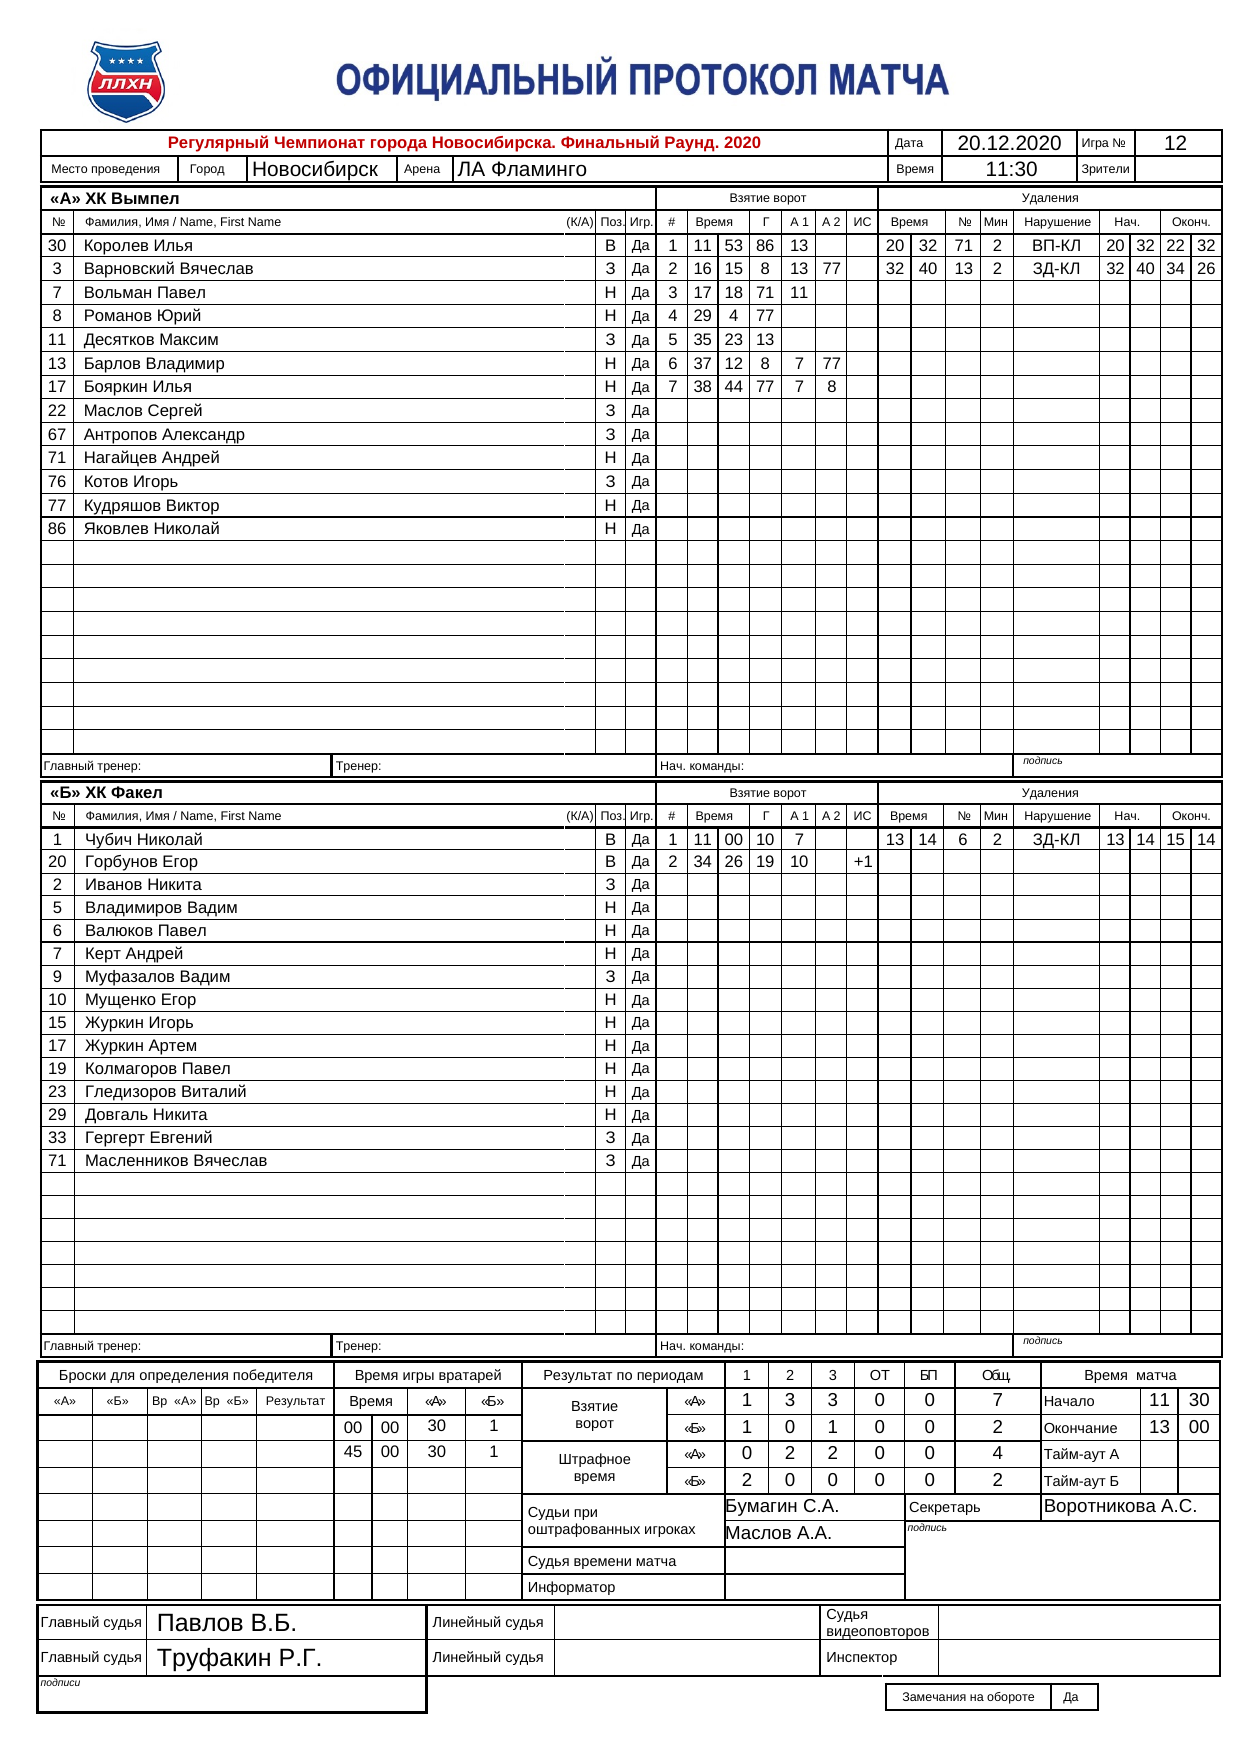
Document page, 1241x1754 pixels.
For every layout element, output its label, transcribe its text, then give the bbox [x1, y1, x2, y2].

table_cell [1100, 1127, 1129, 1149]
table_cell 13 [879, 829, 910, 849]
table_header Время игры вратарей [335, 1363, 521, 1387]
table_cell [596, 1265, 625, 1287]
table_cell [657, 1081, 687, 1103]
table_cell [912, 1081, 943, 1103]
table_cell 0 [855, 1468, 904, 1493]
table_cell № [946, 211, 980, 233]
table_cell [879, 1173, 910, 1195]
table_cell [1014, 423, 1099, 445]
table_cell Маслов А.А. [726, 1521, 904, 1546]
table_cell [719, 423, 749, 445]
table_cell [1100, 541, 1129, 564]
table_cell [719, 1242, 749, 1264]
table_cell [750, 1035, 781, 1057]
table_cell [1161, 305, 1190, 327]
table_cell [719, 541, 749, 564]
table_cell 20 [879, 235, 910, 256]
table_cell Вр «А» [148, 1389, 201, 1413]
table_cell [1161, 399, 1190, 422]
table_cell [565, 1311, 595, 1333]
table_cell Да [626, 989, 655, 1011]
table_cell 00 [373, 1416, 407, 1440]
table_cell [816, 1173, 846, 1195]
table_cell Мин [981, 805, 1013, 826]
table_header Удаления [879, 188, 1221, 209]
table_cell [1014, 896, 1099, 918]
table_cell [946, 565, 980, 587]
table_cell [1141, 1468, 1177, 1493]
table_cell [719, 730, 749, 753]
table_cell [750, 1288, 781, 1310]
table_cell [1192, 494, 1221, 516]
table_cell [719, 874, 749, 895]
table_cell Да [626, 305, 655, 327]
table_cell Да [626, 1104, 655, 1126]
table_cell [944, 1081, 980, 1103]
table_cell Воротникова А.С. [1042, 1495, 1219, 1520]
table_cell 7 [657, 376, 687, 398]
table_cell [816, 920, 846, 941]
table_cell [1014, 494, 1099, 516]
table_header Взятие ворот [657, 783, 877, 803]
table_cell 11 [688, 829, 717, 849]
table_cell [879, 636, 910, 658]
table_cell [1131, 470, 1160, 493]
table_cell 4 [657, 305, 687, 327]
table_cell [1014, 588, 1099, 611]
table_cell [1161, 1035, 1190, 1057]
table_cell [688, 612, 717, 634]
table_cell [847, 446, 877, 469]
table_cell [981, 683, 1013, 706]
table_cell Н [596, 376, 625, 398]
table_cell Время [879, 211, 945, 233]
table_cell Яковлев Николай [74, 518, 564, 540]
table_cell [148, 1574, 201, 1599]
table_cell [148, 1521, 201, 1546]
table_cell [688, 1150, 717, 1172]
table_cell 32 [912, 235, 945, 256]
table_cell 0 [769, 1415, 811, 1440]
table_cell [816, 470, 846, 493]
table_cell 0 [905, 1389, 954, 1413]
table_cell [1192, 446, 1221, 469]
table_cell Н [596, 1012, 625, 1033]
table_cell [626, 659, 655, 682]
table_cell [688, 399, 717, 422]
table_cell [1100, 446, 1129, 469]
table_cell [981, 850, 1013, 872]
table_cell [657, 1150, 687, 1172]
table_cell [879, 896, 910, 918]
table_cell Главный судья [39, 1606, 146, 1639]
table_cell [847, 1242, 877, 1264]
table_cell Линейный судья [428, 1640, 554, 1675]
table_cell [466, 1521, 521, 1546]
table_cell [1161, 874, 1190, 895]
table_cell [1131, 1311, 1160, 1333]
table_cell Да [626, 352, 655, 374]
table_cell [42, 659, 73, 682]
table_cell [847, 829, 877, 849]
table_cell [42, 612, 73, 634]
table_cell [782, 943, 815, 964]
table_cell [626, 636, 655, 658]
table_cell [1100, 707, 1129, 729]
table_cell Время [335, 1389, 407, 1413]
table_cell [1141, 1441, 1177, 1467]
table_cell [1131, 636, 1160, 658]
table_cell Фамилия, Имя / Name, First Name [75, 805, 565, 826]
table_cell Игр. [626, 211, 655, 233]
table_cell [981, 1265, 1013, 1287]
table_cell [1192, 352, 1221, 374]
table_cell Маслов Сергей [74, 399, 564, 422]
table_cell [719, 1035, 749, 1057]
table_cell 14 [912, 829, 943, 849]
table_cell [1131, 1012, 1160, 1033]
table_cell 10 [782, 850, 815, 872]
table_cell [688, 1081, 717, 1103]
table_cell [912, 683, 945, 706]
table_cell [148, 1441, 201, 1467]
table_cell [466, 1547, 521, 1573]
table_cell [1131, 399, 1160, 422]
table_cell [847, 1219, 877, 1241]
table_cell [981, 920, 1013, 941]
table_header 20.12.2020 [943, 131, 1076, 155]
table_cell 86 [42, 518, 73, 540]
table_cell [93, 1574, 147, 1599]
table_cell 14 [1192, 829, 1221, 849]
table_cell [847, 896, 877, 918]
table_cell 30 [1179, 1389, 1219, 1413]
table_cell [1161, 1012, 1190, 1033]
table_cell [688, 1242, 717, 1264]
table_cell [42, 636, 73, 658]
table_cell 77 [42, 494, 73, 516]
table_cell 1 [657, 829, 687, 849]
table_cell [816, 989, 846, 1011]
table_cell [1100, 1104, 1129, 1126]
table_cell [719, 1219, 749, 1241]
table_cell (К/А) [565, 211, 595, 233]
table_cell [688, 1311, 717, 1333]
table_cell [75, 1242, 564, 1264]
table_cell [782, 1265, 815, 1287]
table_cell [1131, 446, 1160, 469]
table_cell [782, 1219, 815, 1241]
table_cell [1192, 305, 1221, 327]
table_cell [847, 376, 877, 398]
table_cell [657, 707, 687, 729]
table_cell [719, 707, 749, 729]
table_cell [782, 874, 815, 895]
table_cell [657, 588, 687, 611]
table_cell [750, 1104, 781, 1126]
table_cell 13 [782, 235, 815, 256]
table_cell [816, 565, 846, 587]
table_cell [816, 707, 846, 729]
table_cell [1014, 1035, 1099, 1057]
table_cell [565, 1265, 595, 1287]
table_cell [1014, 1219, 1099, 1241]
table_cell [912, 1127, 943, 1149]
table_cell [1014, 1104, 1099, 1126]
table_cell [202, 1547, 256, 1573]
table_cell [1192, 281, 1221, 303]
table_cell [847, 1173, 877, 1195]
table_cell [981, 1081, 1013, 1103]
table_cell [750, 446, 781, 469]
table_cell 77 [750, 305, 781, 327]
table_cell [879, 352, 910, 374]
table_cell Да [626, 376, 655, 398]
table_cell [879, 541, 910, 564]
table_cell [42, 1288, 74, 1310]
table_cell [688, 989, 717, 1011]
table_cell [782, 1196, 815, 1218]
table_cell [719, 1104, 749, 1126]
table_cell 1 [726, 1389, 768, 1413]
table_cell [408, 1521, 465, 1546]
table_cell Новосибирск [248, 157, 396, 181]
table_cell [408, 1468, 465, 1493]
table_cell [373, 1547, 407, 1573]
table_cell [1161, 446, 1190, 469]
table_cell 30 [408, 1441, 465, 1467]
table_cell 13 [946, 257, 980, 280]
table_cell [626, 565, 655, 587]
table_cell [944, 850, 980, 872]
table_cell [1192, 328, 1221, 351]
table_cell Н [596, 352, 625, 374]
table_cell А 2 [816, 805, 846, 826]
table_cell 3 [812, 1389, 854, 1413]
table_cell [1192, 850, 1221, 872]
table_cell [816, 850, 846, 872]
table_cell [688, 446, 717, 469]
table_header Удаления [879, 783, 1221, 803]
table_cell [42, 1173, 74, 1195]
table_cell [750, 730, 781, 753]
table_cell 5 [42, 896, 74, 918]
table_cell [816, 446, 846, 469]
table_cell 71 [42, 446, 73, 469]
table_header Регулярный Чемпионат города Новосибирска. Финальный Раунд. 2020 [42, 131, 887, 155]
table_cell [657, 943, 687, 964]
table_cell 3 [42, 257, 73, 280]
table_cell «А» [668, 1389, 724, 1413]
table_cell [816, 541, 846, 564]
table_cell [657, 446, 687, 469]
table_cell [816, 1288, 846, 1310]
table_cell № [944, 805, 980, 826]
table_cell [879, 423, 910, 445]
table_cell [750, 423, 781, 445]
table_cell [750, 1150, 781, 1172]
table_cell [42, 707, 73, 729]
table_cell [879, 305, 910, 327]
table_cell [688, 896, 717, 918]
table_cell [1131, 989, 1160, 1011]
table_cell [1014, 1265, 1099, 1287]
table_cell [1161, 1173, 1190, 1195]
table_cell Н [596, 518, 625, 540]
table_cell [1192, 1196, 1221, 1218]
table_cell [719, 1150, 749, 1172]
table_cell [565, 565, 595, 587]
table_cell [1161, 683, 1190, 706]
table_cell 2 [956, 1415, 1040, 1440]
table_cell [750, 565, 781, 587]
table_cell [257, 1547, 333, 1573]
table_cell [1131, 1242, 1160, 1264]
table_cell [1100, 1150, 1129, 1172]
table_cell 7 [42, 281, 73, 303]
table_cell [1100, 1265, 1129, 1287]
table_cell [944, 1311, 980, 1333]
table_cell 15 [1161, 829, 1190, 849]
table_cell [1131, 423, 1160, 445]
table_header Игра № [1078, 131, 1134, 155]
table_cell Труфакин Р.Г. [147, 1640, 425, 1675]
table_cell З [596, 1127, 625, 1149]
table_cell [816, 423, 846, 445]
table_cell [1179, 1441, 1219, 1467]
table_cell [1100, 376, 1129, 398]
table_cell [148, 1494, 201, 1520]
table_cell [946, 376, 980, 398]
table_cell [944, 1265, 980, 1287]
table_cell [879, 1127, 910, 1149]
table_cell [657, 1242, 687, 1264]
table_cell [847, 659, 877, 682]
table_cell [946, 352, 980, 374]
table_cell [657, 1127, 687, 1149]
table_cell [596, 683, 625, 706]
table_cell Да [626, 235, 655, 256]
table_cell [688, 1012, 717, 1033]
table_cell [750, 966, 781, 987]
table_cell 77 [816, 257, 846, 280]
table_cell Керт Андрей [75, 943, 564, 964]
table_cell [688, 683, 717, 706]
table_cell [1131, 730, 1160, 753]
table_cell Нач. [1100, 211, 1160, 233]
table_cell [879, 850, 910, 872]
table_cell [1161, 588, 1190, 611]
table_cell [74, 707, 564, 729]
table_cell [944, 896, 980, 918]
table_cell Да [626, 874, 655, 895]
table_cell № [42, 211, 73, 233]
table_cell [719, 636, 749, 658]
table_cell 13 [42, 352, 73, 374]
table_cell [335, 1547, 371, 1573]
table_cell [981, 328, 1013, 351]
table_cell [847, 943, 877, 964]
table_cell [1192, 1311, 1221, 1333]
table_cell 6 [944, 829, 980, 849]
table_cell 1 [42, 829, 74, 849]
table_cell [946, 423, 980, 445]
table_cell [626, 1242, 655, 1264]
table_cell Да [626, 920, 655, 941]
table_cell [688, 874, 717, 895]
table_cell Довгаль Никита [75, 1104, 564, 1126]
table_cell 2 [657, 257, 687, 280]
table_cell [1161, 1219, 1190, 1241]
table_cell Город [179, 157, 246, 181]
table_cell [1014, 565, 1099, 587]
table_cell Н [596, 1058, 625, 1079]
table_cell [782, 1012, 815, 1033]
table_cell [202, 1521, 256, 1546]
table_cell 77 [750, 376, 781, 398]
table_cell [1161, 518, 1190, 540]
table_cell 32 [879, 257, 910, 280]
table_cell [565, 1012, 595, 1033]
table_cell [1161, 1058, 1190, 1079]
table_cell [408, 1547, 465, 1573]
table_cell [946, 305, 980, 327]
table_cell [75, 1219, 564, 1241]
table_cell Барлов Владимир [74, 352, 564, 374]
table_cell [847, 874, 877, 895]
table_cell [847, 1127, 877, 1149]
table_cell [782, 399, 815, 422]
table_cell [816, 1127, 846, 1149]
table_cell Иванов Никита [75, 874, 564, 895]
table_cell [657, 1173, 687, 1195]
table_cell ЛА Фламинго [454, 157, 887, 181]
table_cell [1131, 943, 1160, 964]
table_cell [657, 470, 687, 493]
table_cell Десятков Максим [74, 328, 564, 351]
table_cell [847, 683, 877, 706]
table_cell [565, 1035, 595, 1057]
table_cell [750, 518, 781, 540]
table_cell Н [596, 896, 625, 918]
table_cell Судья видеоповторов [821, 1606, 938, 1639]
table_cell [879, 1311, 910, 1333]
table_cell [202, 1441, 256, 1467]
table_cell № [42, 805, 74, 826]
table_cell [847, 565, 877, 587]
table_cell 1 [726, 1415, 768, 1440]
table_cell [565, 1196, 595, 1218]
table_cell 3 [657, 281, 687, 303]
table_cell Да [626, 896, 655, 918]
table_cell [750, 943, 781, 964]
table_cell [1100, 1196, 1129, 1218]
table_cell [981, 376, 1013, 398]
table_cell 76 [42, 470, 73, 493]
table_cell Нарушение [1014, 211, 1099, 233]
table_cell [565, 920, 595, 941]
table_cell [335, 1494, 371, 1520]
table_cell [750, 659, 781, 682]
table_cell 38 [688, 376, 717, 398]
table_cell [912, 423, 945, 445]
table_cell 4 [719, 305, 749, 327]
table_cell [565, 588, 595, 611]
table_cell [1192, 1081, 1221, 1103]
table_cell З [596, 423, 625, 445]
table_cell [626, 1196, 655, 1218]
table_cell Поз. [596, 211, 625, 233]
table_cell [719, 659, 749, 682]
table_cell [981, 1150, 1013, 1172]
table_cell [1100, 730, 1129, 753]
table_cell [626, 707, 655, 729]
table_cell 20 [42, 850, 74, 872]
table_cell [1131, 874, 1160, 895]
table_cell [847, 494, 877, 516]
table_cell [688, 943, 717, 964]
table_cell [782, 494, 815, 516]
table_cell Кудряшов Виктор [74, 494, 564, 516]
table_cell Инспектор [821, 1640, 938, 1675]
table_cell [1014, 281, 1099, 303]
table_cell [596, 612, 625, 634]
table_cell [657, 494, 687, 516]
table_cell # [657, 805, 687, 826]
table_cell [1131, 328, 1160, 351]
table_cell 0 [905, 1468, 954, 1493]
table_cell [688, 730, 717, 753]
table_cell [912, 494, 945, 516]
table_cell Нач. команды: [657, 755, 1012, 776]
table_cell [1131, 352, 1160, 374]
table_cell [565, 281, 595, 303]
table_cell [1161, 966, 1190, 987]
table_cell 29 [688, 305, 717, 327]
table_cell [1192, 1035, 1221, 1057]
table_cell [565, 1104, 595, 1126]
table_cell [42, 1265, 74, 1287]
table_cell [912, 612, 945, 634]
table_cell [1100, 565, 1129, 587]
table_cell Гледизоров Виталий [75, 1081, 564, 1103]
table_cell [981, 588, 1013, 611]
table_cell Колмагоров Павел [75, 1058, 564, 1079]
table_cell [565, 896, 595, 918]
table_cell [981, 470, 1013, 493]
table_cell [782, 1288, 815, 1310]
table_cell [847, 989, 877, 1011]
table_cell [1161, 896, 1190, 918]
table_cell [816, 1219, 846, 1241]
table_cell [847, 1035, 877, 1057]
table_cell 0 [855, 1389, 904, 1413]
table_cell [1131, 281, 1160, 303]
table_cell [912, 1150, 943, 1172]
table_cell [879, 920, 910, 941]
table_cell [912, 636, 945, 658]
table_cell 30 [408, 1416, 465, 1440]
table_cell [1161, 707, 1190, 729]
table_cell 0 [769, 1468, 811, 1493]
table_cell Да [626, 1012, 655, 1033]
table_cell [981, 1173, 1013, 1195]
table_cell [1014, 966, 1099, 987]
table_cell [335, 1574, 371, 1599]
table_cell [1014, 518, 1099, 540]
table_cell [879, 966, 910, 987]
table_cell [1014, 1081, 1099, 1103]
table_cell [42, 1311, 74, 1333]
table_cell [1192, 1058, 1221, 1079]
table_cell [750, 989, 781, 1011]
table_cell [816, 518, 846, 540]
table_cell [719, 1081, 749, 1103]
table_cell [93, 1468, 147, 1493]
table_cell [688, 518, 717, 540]
table_cell [847, 636, 877, 658]
table_cell 32 [1131, 235, 1160, 256]
table_cell З [596, 257, 625, 280]
table_cell [1192, 1219, 1221, 1241]
table_cell [750, 1058, 781, 1079]
table_cell [1014, 707, 1099, 729]
table_cell Тайм-аут Б [1042, 1468, 1140, 1493]
table_cell [148, 1468, 201, 1493]
table_cell [946, 588, 980, 611]
table_cell [912, 730, 945, 753]
table_cell [912, 1012, 943, 1033]
table_cell подпись [906, 1522, 1219, 1599]
table_cell [657, 1311, 687, 1333]
table_cell [1136, 157, 1221, 181]
table_cell [847, 920, 877, 941]
table_cell [626, 1219, 655, 1241]
table_cell [750, 920, 781, 941]
table_cell Время [879, 805, 943, 826]
table_cell [816, 588, 846, 611]
table_cell [657, 1058, 687, 1079]
table_cell [335, 1468, 371, 1493]
table_cell [657, 920, 687, 941]
table_cell [847, 423, 877, 445]
table_cell [879, 1242, 910, 1264]
table_cell [939, 1606, 1219, 1639]
table_cell [657, 636, 687, 658]
table_cell Время [688, 805, 749, 826]
table_cell [1014, 352, 1099, 374]
table_cell [981, 423, 1013, 445]
table_cell [1192, 588, 1221, 611]
table_cell [626, 612, 655, 634]
table_cell [373, 1574, 407, 1599]
table_cell [782, 328, 815, 351]
table_cell Н [596, 281, 625, 303]
table_cell [944, 966, 980, 987]
table_cell [847, 707, 877, 729]
table_cell 8 [42, 305, 73, 327]
table_cell [1100, 399, 1129, 422]
table_cell [981, 494, 1013, 516]
table_cell [847, 541, 877, 564]
table_cell [847, 257, 877, 280]
table_cell [202, 1416, 256, 1440]
table_cell 13 [750, 328, 781, 351]
table_cell [1161, 659, 1190, 682]
table_cell ИС [847, 211, 877, 233]
table_cell [1131, 565, 1160, 587]
table_cell [75, 1173, 564, 1195]
table_cell [1014, 1288, 1099, 1310]
table_cell [719, 494, 749, 516]
table_cell 67 [42, 423, 73, 445]
table_cell [75, 1288, 564, 1310]
table_cell [257, 1441, 333, 1467]
table_cell [912, 707, 945, 729]
table_cell [1100, 1311, 1129, 1333]
table_cell Да [626, 943, 655, 964]
table_cell А 2 [816, 211, 846, 233]
table_cell [912, 943, 943, 964]
table_cell 23 [719, 328, 749, 351]
table_cell [879, 989, 910, 1011]
table_cell [1161, 423, 1190, 445]
table_cell [981, 896, 1013, 918]
table_cell ВП-КЛ [1014, 235, 1099, 256]
table_cell [1131, 1058, 1160, 1079]
table_cell [565, 518, 595, 540]
table_cell [335, 1521, 371, 1546]
table_cell Судьи при оштрафованных игроках [523, 1495, 724, 1546]
table_cell [879, 683, 910, 706]
table_cell [596, 565, 625, 587]
table_cell [946, 470, 980, 493]
table_cell Да [626, 1035, 655, 1057]
table_cell [879, 1081, 910, 1103]
table_cell [1014, 446, 1099, 469]
table_cell 0 [812, 1468, 854, 1493]
table_cell [1131, 1127, 1160, 1149]
table_cell [1131, 1035, 1160, 1057]
table_cell [912, 1035, 943, 1057]
table_cell Да [626, 281, 655, 303]
table_cell [39, 1441, 92, 1467]
table_cell [565, 399, 595, 422]
table_cell 37 [688, 352, 717, 374]
table_cell [1100, 683, 1129, 706]
table_cell Чубич Николай [75, 829, 564, 849]
table_cell [626, 588, 655, 611]
table_cell Н [596, 943, 625, 964]
table_cell [1192, 1265, 1221, 1287]
table_cell [1100, 305, 1129, 327]
table_cell 40 [912, 257, 945, 280]
table_cell [1192, 683, 1221, 706]
table_cell [1161, 1311, 1190, 1333]
table_cell [816, 281, 846, 303]
table_header «Б» ХК Факел [42, 783, 655, 803]
table_cell [879, 1265, 910, 1287]
table_cell 8 [816, 376, 846, 398]
table_cell [565, 1288, 595, 1310]
table_cell Время [889, 157, 941, 181]
table_cell [1131, 850, 1160, 872]
table_cell [657, 874, 687, 895]
table_cell [750, 1265, 781, 1287]
table_cell [1192, 1242, 1221, 1264]
table_cell [1014, 470, 1099, 493]
table_cell [912, 470, 945, 493]
table_cell [816, 943, 846, 964]
table_cell [981, 446, 1013, 469]
table_cell 40 [1131, 257, 1160, 280]
table_cell 8 [750, 352, 781, 374]
table_cell [42, 1196, 74, 1218]
table_cell [42, 730, 73, 753]
table_cell [1161, 730, 1190, 753]
table_cell [782, 707, 815, 729]
table_cell [981, 541, 1013, 564]
table_cell [1161, 1150, 1190, 1172]
table_cell [1014, 920, 1099, 941]
table_cell [782, 1081, 815, 1103]
table_cell [782, 470, 815, 493]
table_cell [1131, 1150, 1160, 1172]
table_cell [816, 829, 846, 849]
table_cell [847, 281, 877, 303]
table_cell Да [626, 423, 655, 445]
table_cell [565, 874, 595, 895]
table_cell [565, 1150, 595, 1172]
table_cell [596, 1311, 625, 1333]
table_cell [565, 446, 595, 469]
table_header Дата [889, 131, 941, 155]
table_cell 30 [42, 235, 73, 256]
table_cell 22 [42, 399, 73, 422]
table_cell [1192, 1288, 1221, 1310]
table_cell [565, 541, 595, 564]
table_cell [688, 707, 717, 729]
table_cell Окончание [1042, 1415, 1140, 1440]
table_cell [726, 1548, 904, 1573]
table_cell [981, 1288, 1013, 1310]
table_cell [879, 1196, 910, 1218]
table_cell 0 [905, 1442, 954, 1467]
table_cell [148, 1416, 201, 1440]
table_cell [981, 1058, 1013, 1079]
table_cell [1192, 612, 1221, 634]
table_cell [782, 1058, 815, 1079]
table_cell [912, 1058, 943, 1079]
table_cell [565, 683, 595, 706]
table_cell [565, 423, 595, 445]
table_cell [816, 1196, 846, 1218]
table_cell [1161, 328, 1190, 351]
table_cell 26 [719, 850, 749, 872]
table_cell «Б » [466, 1389, 521, 1413]
table_header Общ. [956, 1363, 1040, 1387]
table_cell [1161, 1104, 1190, 1126]
table_cell [565, 1173, 595, 1195]
table_cell [750, 1311, 781, 1333]
table_cell [879, 874, 910, 895]
table_cell [39, 1521, 92, 1546]
table_cell 11 [42, 328, 73, 351]
table_cell [596, 1288, 625, 1310]
table_cell 19 [42, 1058, 74, 1079]
table_cell [912, 281, 945, 303]
table_cell 18 [719, 281, 749, 303]
table_cell [565, 850, 595, 872]
table_cell 7 [42, 943, 74, 964]
table_cell 34 [688, 850, 717, 872]
table_cell [1131, 1104, 1160, 1126]
table_cell [657, 989, 687, 1011]
table_cell [1131, 1081, 1160, 1103]
table_cell [782, 518, 815, 540]
table_cell 33 [42, 1127, 74, 1149]
table_cell [39, 1574, 92, 1599]
table_cell [555, 1640, 819, 1675]
table_cell [1100, 659, 1129, 682]
table_header Время матча [1042, 1363, 1219, 1387]
table_cell [39, 1547, 92, 1573]
table_cell Да [626, 494, 655, 516]
table_cell Да [626, 399, 655, 422]
table_cell [688, 423, 717, 445]
table_cell 8 [750, 257, 781, 280]
table_header БП [905, 1363, 954, 1387]
table_cell [42, 1219, 74, 1241]
table_cell 71 [750, 281, 781, 303]
table_cell [1192, 1127, 1221, 1149]
table_cell Оконч. [1161, 211, 1221, 233]
table_cell 2 [956, 1468, 1040, 1493]
table_cell Королев Илья [74, 235, 564, 256]
table_cell [879, 446, 910, 469]
table_cell [946, 494, 980, 516]
table_cell [944, 1058, 980, 1079]
table_cell [1192, 1104, 1221, 1126]
table_cell [719, 399, 749, 422]
table_cell 6 [42, 920, 74, 941]
table_cell [981, 565, 1013, 587]
table_cell 3 [769, 1389, 811, 1413]
table_cell [719, 1311, 749, 1333]
table_cell [782, 588, 815, 611]
table_cell Информатор [523, 1575, 724, 1599]
table_cell [688, 920, 717, 941]
table_cell [1014, 1058, 1099, 1079]
table_cell [912, 328, 945, 351]
table_cell [946, 541, 980, 564]
table_cell 32 [1192, 235, 1221, 256]
table_header Взятие ворот [657, 188, 877, 209]
table_cell [565, 966, 595, 987]
table_cell [1014, 305, 1099, 327]
table_header 2 [769, 1363, 811, 1387]
table_cell [202, 1468, 256, 1493]
table_cell [782, 683, 815, 706]
table_cell [688, 565, 717, 587]
table_cell [688, 470, 717, 493]
table_cell 9 [42, 966, 74, 987]
table_cell [944, 874, 980, 895]
table_cell [944, 920, 980, 941]
table_cell [981, 281, 1013, 303]
table_cell Главный тренер: [42, 755, 330, 776]
table_cell [750, 683, 781, 706]
table_cell Мущенко Егор [75, 989, 564, 1011]
table_cell [981, 730, 1013, 753]
table_cell Игр. [626, 805, 655, 826]
table_cell 0 [855, 1442, 904, 1467]
table_cell [1192, 376, 1221, 398]
table_cell [816, 683, 846, 706]
table_cell [1131, 1219, 1160, 1241]
table_cell [981, 1104, 1013, 1126]
table_cell [944, 1150, 980, 1172]
table_cell [750, 1196, 781, 1218]
table_cell 71 [42, 1150, 74, 1172]
table_cell [816, 1242, 846, 1264]
table_cell [944, 943, 980, 964]
table_cell [750, 707, 781, 729]
table_cell [816, 1081, 846, 1103]
table_cell [879, 1150, 910, 1172]
table_cell «А» [39, 1389, 92, 1413]
table_cell [879, 588, 910, 611]
table_cell [912, 920, 943, 941]
table_cell [750, 874, 781, 895]
table_cell [1161, 1196, 1190, 1218]
table_cell [74, 565, 564, 587]
table_cell [719, 966, 749, 987]
table_cell [565, 612, 595, 634]
table_cell [847, 612, 877, 634]
table_cell [688, 1058, 717, 1079]
table_cell Да [626, 850, 655, 872]
table_cell Главный тренер: [42, 1335, 330, 1356]
table_cell Муфазалов Вадим [75, 966, 564, 987]
table_cell [1161, 636, 1190, 658]
table_cell [1100, 920, 1129, 941]
table_cell Антропов Александр [74, 423, 564, 445]
table_cell [1192, 1150, 1221, 1172]
table_cell [39, 1416, 92, 1440]
table_cell [782, 896, 815, 918]
table_cell 17 [42, 376, 73, 398]
table_cell [847, 1081, 877, 1103]
table_cell [657, 1196, 687, 1218]
table_cell [1014, 1012, 1099, 1033]
table_cell [688, 636, 717, 658]
table_cell [816, 896, 846, 918]
table_cell [847, 1196, 877, 1218]
table_cell [946, 707, 980, 729]
table_cell [946, 518, 980, 540]
table_cell [981, 305, 1013, 327]
table_cell [879, 1035, 910, 1057]
table_cell [879, 470, 910, 493]
table_cell [75, 1196, 564, 1218]
table_cell Владимиров Вадим [75, 896, 564, 918]
table_cell [816, 874, 846, 895]
table_cell [688, 1288, 717, 1310]
table_cell [1014, 730, 1099, 753]
table_cell [750, 636, 781, 658]
table_cell [946, 636, 980, 658]
table_cell [1100, 518, 1129, 540]
table_cell [565, 1127, 595, 1149]
table_cell [1100, 636, 1129, 658]
table_cell подпись [1014, 1335, 1221, 1356]
table_cell [847, 1058, 877, 1079]
table_cell 00 [719, 829, 749, 849]
table_cell [1131, 612, 1160, 634]
table_cell [565, 305, 595, 327]
table_cell [93, 1441, 147, 1467]
table_cell [847, 518, 877, 540]
table_cell [1179, 1468, 1219, 1493]
table_cell [1100, 423, 1129, 445]
table_cell [688, 1196, 717, 1218]
table_cell [912, 966, 943, 987]
table_cell Вр «Б» [202, 1389, 256, 1413]
table_cell [688, 1265, 717, 1287]
table_cell [816, 1035, 846, 1057]
table_cell Н [596, 920, 625, 941]
table_cell [74, 541, 564, 564]
table_cell [657, 1288, 687, 1310]
table_cell [912, 352, 945, 374]
table_cell [74, 683, 564, 706]
table_cell [257, 1574, 333, 1599]
table_cell [657, 896, 687, 918]
table_cell [782, 1173, 815, 1195]
table_cell [981, 1219, 1013, 1241]
table_cell З [596, 328, 625, 351]
table_cell 16 [688, 257, 717, 280]
table_cell [719, 989, 749, 1011]
table_cell ЗД-КЛ [1014, 829, 1099, 849]
table_cell [1100, 896, 1129, 918]
table_cell [565, 494, 595, 516]
table_cell [981, 1035, 1013, 1057]
table_cell [688, 966, 717, 987]
table_cell [816, 1012, 846, 1033]
table_cell 00 [373, 1441, 407, 1467]
table_cell [408, 1494, 465, 1520]
table_cell [944, 1035, 980, 1057]
table_cell [816, 1058, 846, 1079]
table_cell [782, 636, 815, 658]
table_cell 7 [956, 1389, 1040, 1413]
table_cell [719, 1265, 749, 1287]
table_cell [726, 1575, 904, 1599]
table_cell [719, 470, 749, 493]
table_cell [1161, 470, 1190, 493]
table_cell [657, 423, 687, 445]
table_cell [1014, 376, 1099, 398]
table_cell [1161, 494, 1190, 516]
table_cell 7 [782, 352, 815, 374]
table_cell Линейный судья [428, 1606, 554, 1639]
table_cell [719, 518, 749, 540]
table_cell [912, 305, 945, 327]
table_cell Зрители [1078, 157, 1134, 181]
table_cell Да [626, 1150, 655, 1172]
table_cell [981, 707, 1013, 729]
table_cell [257, 1468, 333, 1493]
table_cell [596, 636, 625, 658]
table_cell Да [626, 328, 655, 351]
table_cell [719, 1196, 749, 1218]
table_cell [626, 1173, 655, 1195]
table_cell 1 [466, 1441, 521, 1467]
table_cell [912, 989, 943, 1011]
table_cell [719, 896, 749, 918]
table_cell [688, 1219, 717, 1241]
table_cell [879, 1058, 910, 1079]
table_cell [1131, 920, 1160, 941]
table_cell [565, 636, 595, 658]
table_cell [257, 1416, 333, 1440]
table_cell [1161, 1242, 1190, 1264]
table_cell Да [626, 829, 655, 849]
table_cell [782, 730, 815, 753]
table_cell [782, 966, 815, 987]
table_cell [1192, 541, 1221, 564]
table_cell 35 [688, 328, 717, 351]
table_cell Журкин Игорь [75, 1012, 564, 1033]
table_cell [565, 376, 595, 398]
table_cell [912, 896, 943, 918]
table_cell «Б» [93, 1389, 147, 1413]
table_cell [782, 305, 815, 327]
table_cell [657, 541, 687, 564]
table_cell Взятие ворот [523, 1389, 666, 1440]
table_cell [1192, 874, 1221, 895]
table_cell [879, 1012, 910, 1033]
table_cell [719, 920, 749, 941]
table_cell [565, 943, 595, 964]
table_cell [1014, 683, 1099, 706]
table_cell Н [596, 446, 625, 469]
table_cell [1100, 328, 1129, 351]
table_cell [75, 1311, 564, 1333]
table_cell 19 [750, 850, 781, 872]
table_cell [1100, 943, 1129, 964]
table_cell [1192, 920, 1221, 941]
table_cell [1131, 305, 1160, 327]
table_cell [42, 1242, 74, 1264]
table_cell 29 [42, 1104, 74, 1126]
table_cell [782, 1127, 815, 1149]
table_cell [879, 943, 910, 964]
table_cell 2 [981, 235, 1013, 256]
table_cell Да [626, 966, 655, 987]
table_cell [719, 1127, 749, 1149]
table_cell [657, 659, 687, 682]
table_cell 34 [1161, 257, 1190, 280]
table_cell [565, 989, 595, 1011]
table_cell 11 [1141, 1389, 1177, 1413]
table_cell [816, 636, 846, 658]
table_cell [1161, 541, 1190, 564]
table_cell [847, 1150, 877, 1172]
table_cell [912, 874, 943, 895]
table_cell 6 [657, 352, 687, 374]
table_cell 10 [750, 829, 781, 849]
table_cell [879, 399, 910, 422]
table_cell подписи [39, 1677, 425, 1711]
table_cell [981, 1242, 1013, 1264]
table_cell [719, 588, 749, 611]
table_cell [719, 612, 749, 634]
table_cell [946, 612, 980, 634]
table_cell [42, 588, 73, 611]
table_cell 13 [782, 257, 815, 280]
table_cell [1014, 659, 1099, 682]
table_cell [782, 1311, 815, 1333]
table_cell [879, 281, 910, 303]
table_cell В [596, 235, 625, 256]
table_cell [847, 305, 877, 327]
table_cell [565, 235, 595, 256]
table_cell 7 [782, 376, 815, 398]
table_cell [1014, 989, 1099, 1011]
table_cell [74, 636, 564, 658]
table_cell 00 [335, 1416, 371, 1440]
table_cell [1100, 874, 1129, 895]
table_cell [93, 1494, 147, 1520]
table_cell 2 [726, 1468, 768, 1493]
table_cell Место проведения [42, 157, 177, 181]
table_header «А» ХК Вымпел [42, 188, 655, 209]
table_cell [596, 730, 625, 753]
table_cell [39, 1494, 92, 1520]
table_cell [657, 565, 687, 587]
table_cell [626, 683, 655, 706]
table_cell Да [626, 1081, 655, 1103]
table_cell [719, 1058, 749, 1079]
picture [5, 28, 1179, 129]
table_cell 4 [956, 1442, 1040, 1467]
table_cell [596, 659, 625, 682]
table_cell # [657, 211, 687, 233]
table_header Да [1052, 1685, 1097, 1709]
table_cell 00 [1179, 1415, 1219, 1440]
table_cell [688, 659, 717, 682]
table_cell 12 [719, 352, 749, 374]
table_cell [626, 730, 655, 753]
table_cell [847, 1265, 877, 1287]
table_cell [1161, 1265, 1190, 1287]
table_cell [782, 1104, 815, 1126]
table_cell [1161, 1288, 1190, 1310]
table_cell [981, 399, 1013, 422]
table_cell [257, 1521, 333, 1546]
table_cell З [596, 874, 625, 895]
table_cell Н [596, 305, 625, 327]
table_cell [939, 1640, 1219, 1675]
table_cell [912, 565, 945, 587]
table_cell [847, 730, 877, 753]
table_cell [879, 1219, 910, 1241]
table_cell [847, 588, 877, 611]
table_cell [912, 399, 945, 422]
table_cell [816, 328, 846, 351]
table_cell Романов Юрий [74, 305, 564, 327]
table_cell Гергерт Евгений [75, 1127, 564, 1149]
table_cell «А» [668, 1442, 724, 1467]
table_cell [657, 1035, 687, 1057]
table_cell [816, 305, 846, 327]
table_cell [946, 659, 980, 682]
table_cell Тренер: [333, 1335, 655, 1356]
table_cell [1099, 1682, 1220, 1711]
table_cell [1192, 565, 1221, 587]
table_cell [879, 612, 910, 634]
table_cell 15 [42, 1012, 74, 1033]
table_cell [912, 588, 945, 611]
table_cell 32 [1100, 257, 1129, 280]
table_cell [782, 989, 815, 1011]
table_cell [782, 446, 815, 469]
table_cell [1192, 1012, 1221, 1033]
table_header 3 [812, 1363, 854, 1387]
table_cell Масленников Вячеслав [75, 1150, 564, 1172]
table_cell [912, 1173, 943, 1195]
table_cell Г [750, 805, 781, 826]
table_cell [373, 1521, 407, 1546]
table_cell [944, 1219, 980, 1241]
table_cell [946, 683, 980, 706]
table_cell [93, 1416, 147, 1440]
table_cell Арена [398, 157, 452, 181]
table_cell Валюков Павел [75, 920, 564, 941]
table_cell [596, 541, 625, 564]
table_cell [816, 494, 846, 516]
table_cell [883, 1677, 1220, 1681]
table_cell [1100, 1173, 1129, 1195]
table_cell [202, 1494, 256, 1520]
table_cell [981, 636, 1013, 658]
table_cell Да [626, 446, 655, 469]
table_cell [847, 1012, 877, 1033]
table_cell [750, 612, 781, 634]
table_cell [408, 1574, 465, 1599]
table_cell [782, 612, 815, 634]
table_cell [565, 257, 595, 280]
table_cell Павлов В.Б. [147, 1606, 425, 1639]
table_cell Фамилия, Имя / Name, First Name [74, 211, 565, 233]
table_cell [879, 730, 910, 753]
table_cell [1014, 943, 1099, 964]
table_cell [596, 588, 625, 611]
table_cell [688, 1173, 717, 1195]
table_cell [1014, 612, 1099, 634]
table_cell [93, 1547, 147, 1573]
table_cell «Б» [668, 1415, 724, 1440]
table_cell [847, 328, 877, 351]
table_cell [847, 966, 877, 987]
table_cell [657, 1219, 687, 1241]
table_cell [912, 1196, 943, 1218]
table_cell [565, 470, 595, 493]
table_cell [565, 1219, 595, 1241]
table_cell [1100, 470, 1129, 493]
table_cell 10 [42, 989, 74, 1011]
table_cell А 1 [782, 805, 815, 826]
table_cell [688, 1104, 717, 1126]
table_cell Тренер: [333, 755, 655, 776]
table_cell [688, 588, 717, 611]
table_cell [626, 1265, 655, 1287]
table_cell [944, 1127, 980, 1149]
table_cell [750, 1012, 781, 1033]
table_cell Да [626, 257, 655, 280]
table_cell Судья времени матча [523, 1548, 724, 1573]
table_cell [912, 1104, 943, 1126]
table_cell 2 [981, 257, 1013, 280]
table_cell [879, 494, 910, 516]
table_cell [944, 1288, 980, 1310]
table_cell [1100, 494, 1129, 516]
table_cell [657, 1104, 687, 1126]
table_cell [1192, 1173, 1221, 1195]
table_cell [816, 235, 846, 256]
table_cell [912, 1265, 943, 1287]
table_cell [1100, 352, 1129, 374]
table_cell 2 [657, 850, 687, 872]
table_cell [657, 612, 687, 634]
table_cell [1161, 1127, 1190, 1149]
table_cell [946, 730, 980, 753]
table_cell [816, 1265, 846, 1287]
table_cell [202, 1574, 256, 1599]
table_cell [944, 989, 980, 1011]
table_cell [565, 829, 595, 849]
table_cell ИС [847, 805, 877, 826]
table_cell Нач. [1100, 805, 1160, 826]
table_header Результат по периодам [523, 1363, 724, 1387]
table_cell 14 [1131, 829, 1160, 849]
table_cell [688, 541, 717, 564]
table_cell [148, 1547, 201, 1573]
table_cell 23 [42, 1081, 74, 1103]
table_cell [1014, 1196, 1099, 1218]
table_header 1 [726, 1363, 768, 1387]
table_cell 2 [42, 874, 74, 895]
table_cell [912, 1242, 943, 1264]
table_cell [1014, 850, 1099, 872]
table_cell [1131, 896, 1160, 918]
table_cell [944, 1012, 980, 1033]
table_cell 2 [981, 829, 1013, 849]
table_cell [657, 1265, 687, 1287]
table_cell 0 [855, 1415, 904, 1440]
table_cell [981, 518, 1013, 540]
table_cell [981, 1127, 1013, 1149]
table_cell [1161, 989, 1190, 1011]
table_cell Да [626, 518, 655, 540]
table_cell [981, 989, 1013, 1011]
table_cell [879, 376, 910, 398]
table_cell [688, 1127, 717, 1149]
table_cell Г [750, 211, 781, 233]
table_cell Н [596, 1081, 625, 1103]
table_cell [565, 1242, 595, 1264]
table_cell 22 [1161, 235, 1190, 256]
table_cell [944, 1173, 980, 1195]
table_cell [596, 1219, 625, 1241]
table_cell [816, 659, 846, 682]
table_cell Н [596, 1104, 625, 1126]
table_cell Горбунов Егор [75, 850, 564, 872]
table_cell Результат [257, 1389, 333, 1413]
table_cell +1 [847, 850, 877, 872]
table_cell [847, 1311, 877, 1333]
table_cell [1100, 1081, 1129, 1103]
table_cell [1131, 683, 1160, 706]
table_cell [782, 1150, 815, 1172]
table_cell [944, 1196, 980, 1218]
table_cell [596, 707, 625, 729]
table_cell [1192, 470, 1221, 493]
table_cell [847, 1104, 877, 1126]
table_cell [565, 730, 595, 753]
table_cell [1100, 612, 1129, 634]
table_cell [565, 659, 595, 682]
table_cell [981, 966, 1013, 987]
table_cell [1131, 376, 1160, 398]
table_cell [657, 683, 687, 706]
table_cell Штрафное время [523, 1442, 666, 1493]
table_cell 11 [782, 281, 815, 303]
table_cell Секретарь [906, 1495, 1040, 1520]
table_cell [816, 730, 846, 753]
table_cell В [596, 829, 625, 849]
table_cell [688, 494, 717, 516]
table_cell [1100, 1242, 1129, 1264]
table_cell [879, 1288, 910, 1310]
table_cell [719, 1173, 749, 1195]
table_cell [1100, 1288, 1129, 1310]
table_cell А 1 [782, 211, 815, 233]
table_cell [626, 541, 655, 564]
table_header Замечания на обороте [887, 1685, 1050, 1709]
table_cell [596, 1173, 625, 1195]
table_cell [816, 1150, 846, 1172]
table_cell [750, 399, 781, 422]
table_cell [981, 352, 1013, 374]
table_cell [750, 1081, 781, 1103]
table_cell [1100, 1219, 1129, 1241]
table_cell [657, 1012, 687, 1033]
table_cell Н [596, 1035, 625, 1057]
table_cell [1192, 896, 1221, 918]
table_cell [74, 612, 564, 634]
table_cell 0 [726, 1442, 768, 1467]
table_cell [1131, 588, 1160, 611]
table_cell [1161, 612, 1190, 634]
table_cell [981, 1196, 1013, 1218]
table_cell 2 [769, 1442, 811, 1467]
table_cell [1014, 636, 1099, 658]
table_cell [1161, 920, 1190, 941]
table_cell [782, 423, 815, 445]
table_cell [946, 328, 980, 351]
table_header 12 [1136, 131, 1221, 155]
table_cell Варновский Вячеслав [74, 257, 564, 280]
table_cell Нагайцев Андрей [74, 446, 564, 469]
table_cell [74, 659, 564, 682]
table_cell [912, 376, 945, 398]
table_cell [1192, 966, 1221, 987]
table_cell [879, 565, 910, 587]
table_cell [782, 541, 815, 564]
table_cell [626, 1311, 655, 1333]
table_cell 17 [42, 1035, 74, 1057]
table_cell [981, 1012, 1013, 1033]
table_cell [74, 588, 564, 611]
table_cell [1100, 1035, 1129, 1057]
table_cell [1014, 1311, 1099, 1333]
table_cell [944, 1242, 980, 1264]
table_cell [816, 399, 846, 422]
table_cell [1192, 943, 1221, 964]
table_cell 53 [719, 235, 749, 256]
table_cell [93, 1521, 147, 1546]
table_cell Мин [981, 211, 1013, 233]
table_cell [750, 1219, 781, 1241]
table_cell [75, 1265, 564, 1287]
table_cell [466, 1574, 521, 1599]
table_cell [912, 541, 945, 564]
table_cell [719, 565, 749, 587]
table_cell [1192, 636, 1221, 658]
table_cell [782, 1242, 815, 1264]
table_cell [1014, 1173, 1099, 1195]
table_cell [428, 1677, 882, 1711]
table_cell Нач. команды: [657, 1335, 1012, 1356]
table_cell [912, 1311, 943, 1333]
table_cell [466, 1494, 521, 1520]
table_cell [847, 235, 877, 256]
table_cell 45 [335, 1441, 371, 1467]
table_cell [466, 1468, 521, 1493]
table_cell [1131, 1288, 1160, 1310]
table_cell [565, 1081, 595, 1103]
table_cell 1 [812, 1415, 854, 1440]
table_cell [565, 328, 595, 351]
table_cell [555, 1606, 819, 1639]
table_cell [1131, 541, 1160, 564]
table_cell [816, 1104, 846, 1126]
table_cell [750, 541, 781, 564]
table_cell [946, 446, 980, 469]
table_cell [750, 588, 781, 611]
table_cell [257, 1494, 333, 1520]
table_cell [1192, 659, 1221, 682]
table_cell [847, 470, 877, 493]
table_cell [1014, 1150, 1099, 1172]
table_cell 44 [719, 376, 749, 398]
table_header Броски для определения победителя [39, 1363, 333, 1387]
table_cell Вольман Павел [74, 281, 564, 303]
table_cell [657, 399, 687, 422]
table_cell [1161, 376, 1190, 398]
table_cell [847, 399, 877, 422]
table_cell Время [688, 211, 749, 233]
table_cell [912, 1288, 943, 1310]
table_cell [596, 1242, 625, 1264]
table_cell [750, 1242, 781, 1264]
table_cell «А» [408, 1389, 465, 1413]
table_cell 11 [688, 235, 717, 256]
table_cell [1131, 659, 1160, 682]
table_cell [816, 612, 846, 634]
table_cell [39, 1468, 92, 1493]
table_cell Да [626, 1127, 655, 1149]
table_cell Начало [1042, 1389, 1140, 1413]
table_cell Нарушение [1014, 805, 1099, 826]
table_cell [719, 1288, 749, 1310]
table_cell [565, 1058, 595, 1079]
table_cell (К/А) [565, 805, 595, 826]
table_cell [1100, 966, 1129, 987]
table_cell [946, 281, 980, 303]
table_cell [981, 612, 1013, 634]
table_cell [1131, 966, 1160, 987]
table_cell Котов Игорь [74, 470, 564, 493]
table_cell подпись [1014, 755, 1221, 776]
table_cell [1161, 281, 1190, 303]
table_cell 20 [1100, 235, 1129, 256]
table_cell [1100, 989, 1129, 1011]
table_cell [719, 446, 749, 469]
table_cell В [596, 850, 625, 872]
table_cell 2 [812, 1442, 854, 1467]
table_cell [750, 896, 781, 918]
table_cell З [596, 966, 625, 987]
table_cell [1161, 1081, 1190, 1103]
table_cell [74, 730, 564, 753]
table_cell 5 [657, 328, 687, 351]
table_cell [1161, 943, 1190, 964]
table_cell [750, 470, 781, 493]
table_cell Н [596, 989, 625, 1011]
table_cell З [596, 470, 625, 493]
table_cell [719, 943, 749, 964]
table_cell 11:30 [943, 157, 1076, 181]
table_cell 0 [905, 1415, 954, 1440]
table_cell [782, 1035, 815, 1057]
table_cell [946, 399, 980, 422]
table_cell [879, 659, 910, 682]
table_cell [657, 966, 687, 987]
table_cell [626, 1288, 655, 1310]
table_cell «Б» [668, 1468, 724, 1493]
table_cell [1014, 1127, 1099, 1149]
table_cell [1131, 707, 1160, 729]
table_cell [688, 1035, 717, 1057]
table_cell [782, 920, 815, 941]
table_cell [1192, 423, 1221, 445]
table_cell [1131, 1173, 1160, 1195]
table_cell [912, 446, 945, 469]
table_cell Тайм-аут А [1042, 1441, 1140, 1467]
table_cell [565, 352, 595, 374]
table_cell [944, 1104, 980, 1126]
table_cell [750, 1127, 781, 1149]
table_cell [657, 730, 687, 753]
table_cell [1161, 352, 1190, 374]
table_cell [1100, 1012, 1129, 1033]
table_cell [1100, 588, 1129, 611]
table_cell [847, 1288, 877, 1310]
table_cell 17 [688, 281, 717, 303]
table_cell [782, 565, 815, 587]
table_cell 1 [657, 235, 687, 256]
table_cell 77 [816, 352, 846, 374]
table_cell [1192, 989, 1221, 1011]
table_cell ЗД-КЛ [1014, 257, 1099, 280]
table_cell [1100, 1058, 1129, 1079]
table_cell Да [626, 1058, 655, 1079]
table_cell [42, 541, 73, 564]
table_cell Бумагин С.А. [726, 1495, 904, 1520]
table_cell [1192, 399, 1221, 422]
table_cell [42, 565, 73, 587]
table_cell [981, 1311, 1013, 1333]
table_cell З [596, 399, 625, 422]
table_cell [42, 683, 73, 706]
table_cell [750, 494, 781, 516]
table_cell [1131, 518, 1160, 540]
table_cell [719, 1012, 749, 1033]
table_cell [912, 659, 945, 682]
table_cell 13 [1141, 1415, 1177, 1440]
table_cell [565, 707, 595, 729]
table_cell [1014, 541, 1099, 564]
table_cell [981, 659, 1013, 682]
table_cell [750, 1173, 781, 1195]
table_cell [1100, 281, 1129, 303]
table_cell 15 [719, 257, 749, 280]
table_cell Бояркин Илья [74, 376, 564, 398]
table_cell [879, 1104, 910, 1126]
table_cell [1161, 565, 1190, 587]
table_cell Оконч. [1161, 805, 1221, 826]
table_cell Журкин Артем [75, 1035, 564, 1057]
table_cell [719, 683, 749, 706]
table_cell [1192, 730, 1221, 753]
table_cell [1014, 328, 1099, 351]
table_cell [657, 518, 687, 540]
table_cell [1131, 1196, 1160, 1218]
table_cell [782, 659, 815, 682]
table_cell [373, 1494, 407, 1520]
table_cell [1131, 494, 1160, 516]
table_cell 71 [946, 235, 980, 256]
table_cell [596, 1196, 625, 1218]
table_cell З [596, 1150, 625, 1172]
table_cell [981, 943, 1013, 964]
table_cell Поз. [596, 805, 625, 826]
table_cell [1014, 1242, 1099, 1264]
table_cell [912, 1219, 943, 1241]
table_cell [879, 707, 910, 729]
table_cell Главный судья [39, 1640, 146, 1675]
table_cell [1131, 1265, 1160, 1287]
table_cell 13 [1100, 829, 1129, 849]
table_cell [373, 1468, 407, 1493]
table_cell 26 [1192, 257, 1221, 280]
table_cell [912, 518, 945, 540]
table_cell [1192, 518, 1221, 540]
table_cell [912, 850, 943, 872]
table_cell [879, 518, 910, 540]
table_cell [1014, 874, 1099, 895]
table_cell [816, 1311, 846, 1333]
table_cell [1014, 399, 1099, 422]
table_cell Н [596, 494, 625, 516]
table_cell 86 [750, 235, 781, 256]
table_header ОТ [855, 1363, 904, 1387]
table_cell [1192, 707, 1221, 729]
table_cell 7 [782, 829, 815, 849]
table_cell [1100, 850, 1129, 872]
table_cell 1 [466, 1416, 521, 1440]
table_cell [879, 328, 910, 351]
table_cell [981, 874, 1013, 895]
table_cell [847, 352, 877, 374]
table_cell [816, 966, 846, 987]
table_cell [1161, 850, 1190, 872]
table_cell Да [626, 470, 655, 493]
